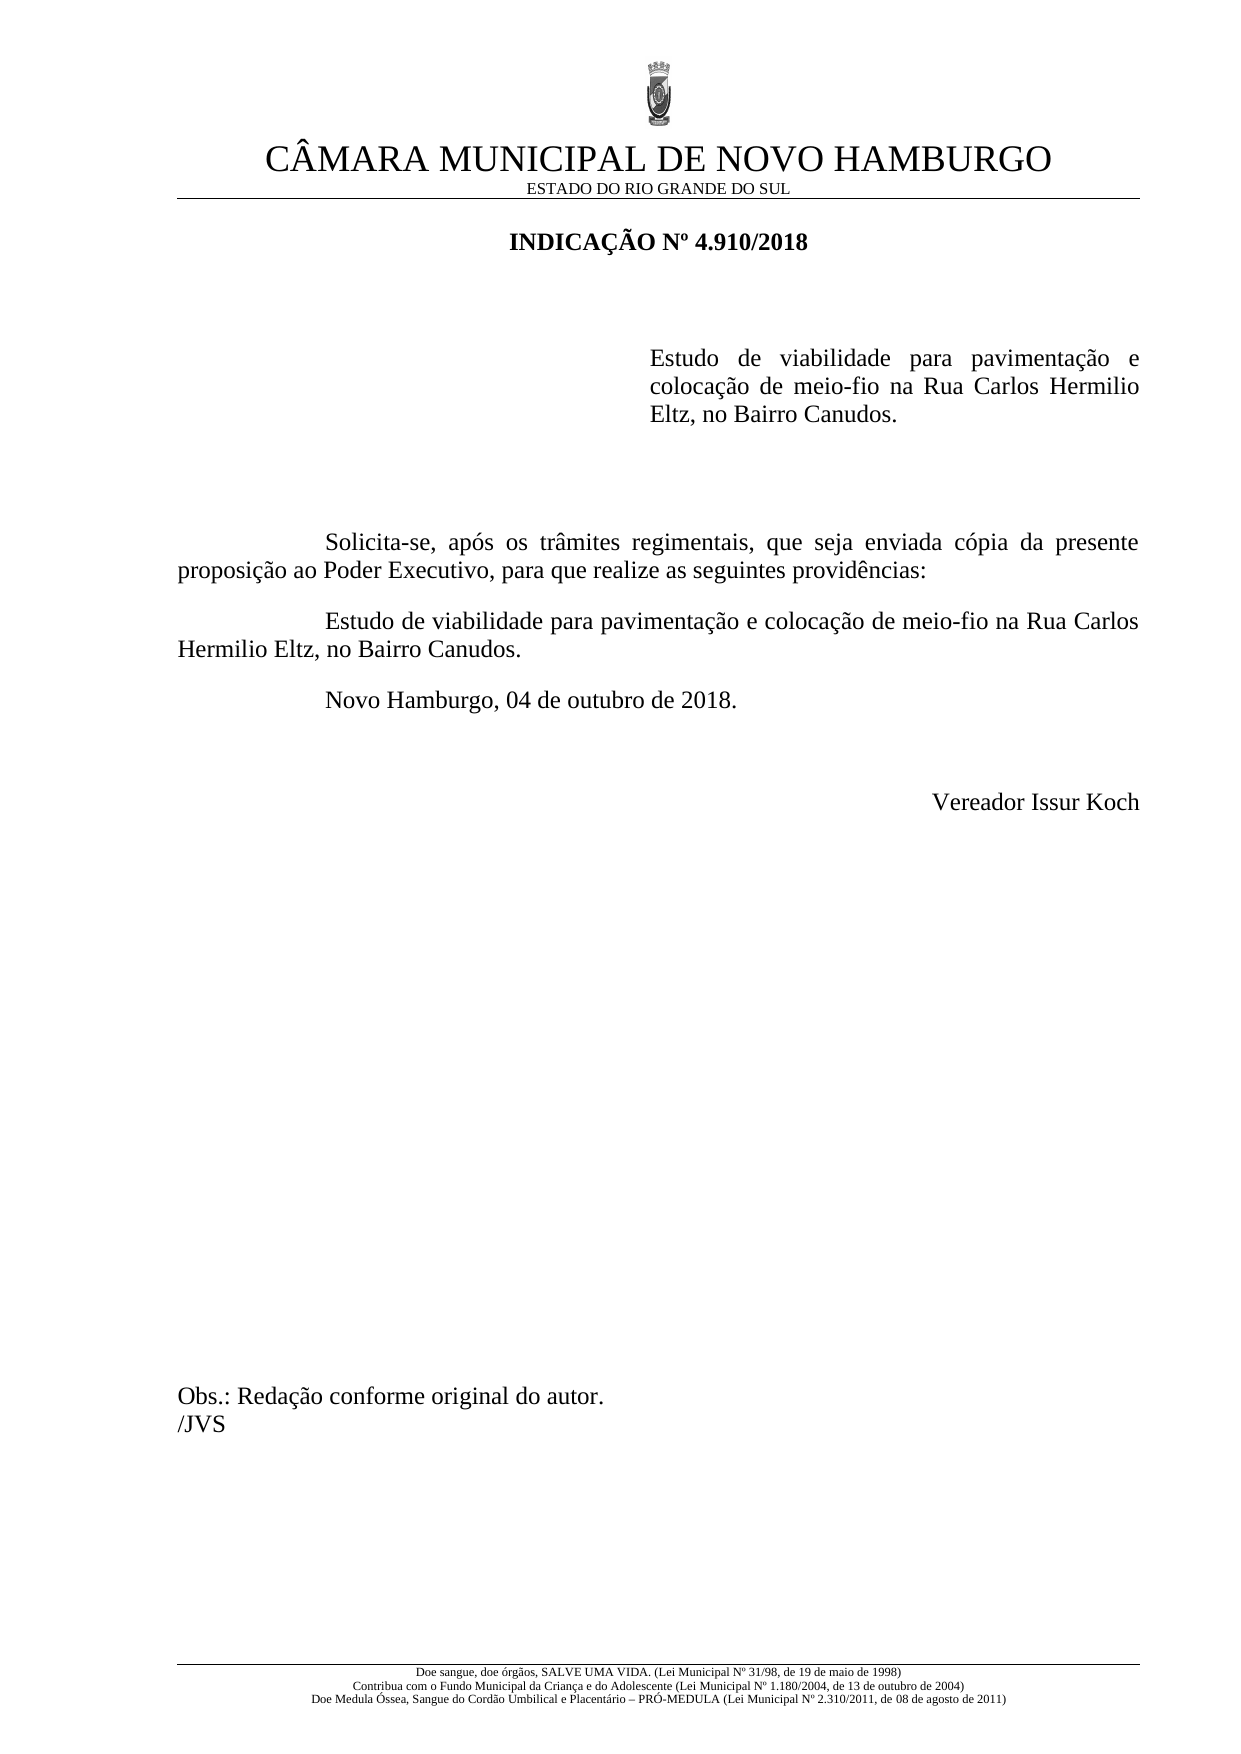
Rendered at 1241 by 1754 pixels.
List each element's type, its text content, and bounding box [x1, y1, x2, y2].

text Novo Hamburgo, 04 de outubro de 2018. [177, 686, 1140, 714]
text Vereador Issur Koch [177, 788, 1140, 816]
text /JVS [177, 1410, 1140, 1437]
text INDICAÇÃO Nº 4.910/2018 [177, 228, 1140, 256]
text Estudo de viabilidade para pavimentação e colocação de meio-fio na Rua Carlos Hermilio Eltz, no Bairro Canudos. [649, 344, 1140, 428]
text Obs.: Redação conforme original do autor. [177, 1382, 1140, 1410]
text Solicita-se, após os trâmites regimentais, que seja enviada cópia da presente proposição ao Poder Executivo, para que realize as seguintes providências: [177, 528, 1140, 583]
text Estudo de viabilidade para pavimentação e colocação de meio-fio na Rua Carlos Hermilio Eltz, no Bairro Canudos. [177, 607, 1140, 662]
